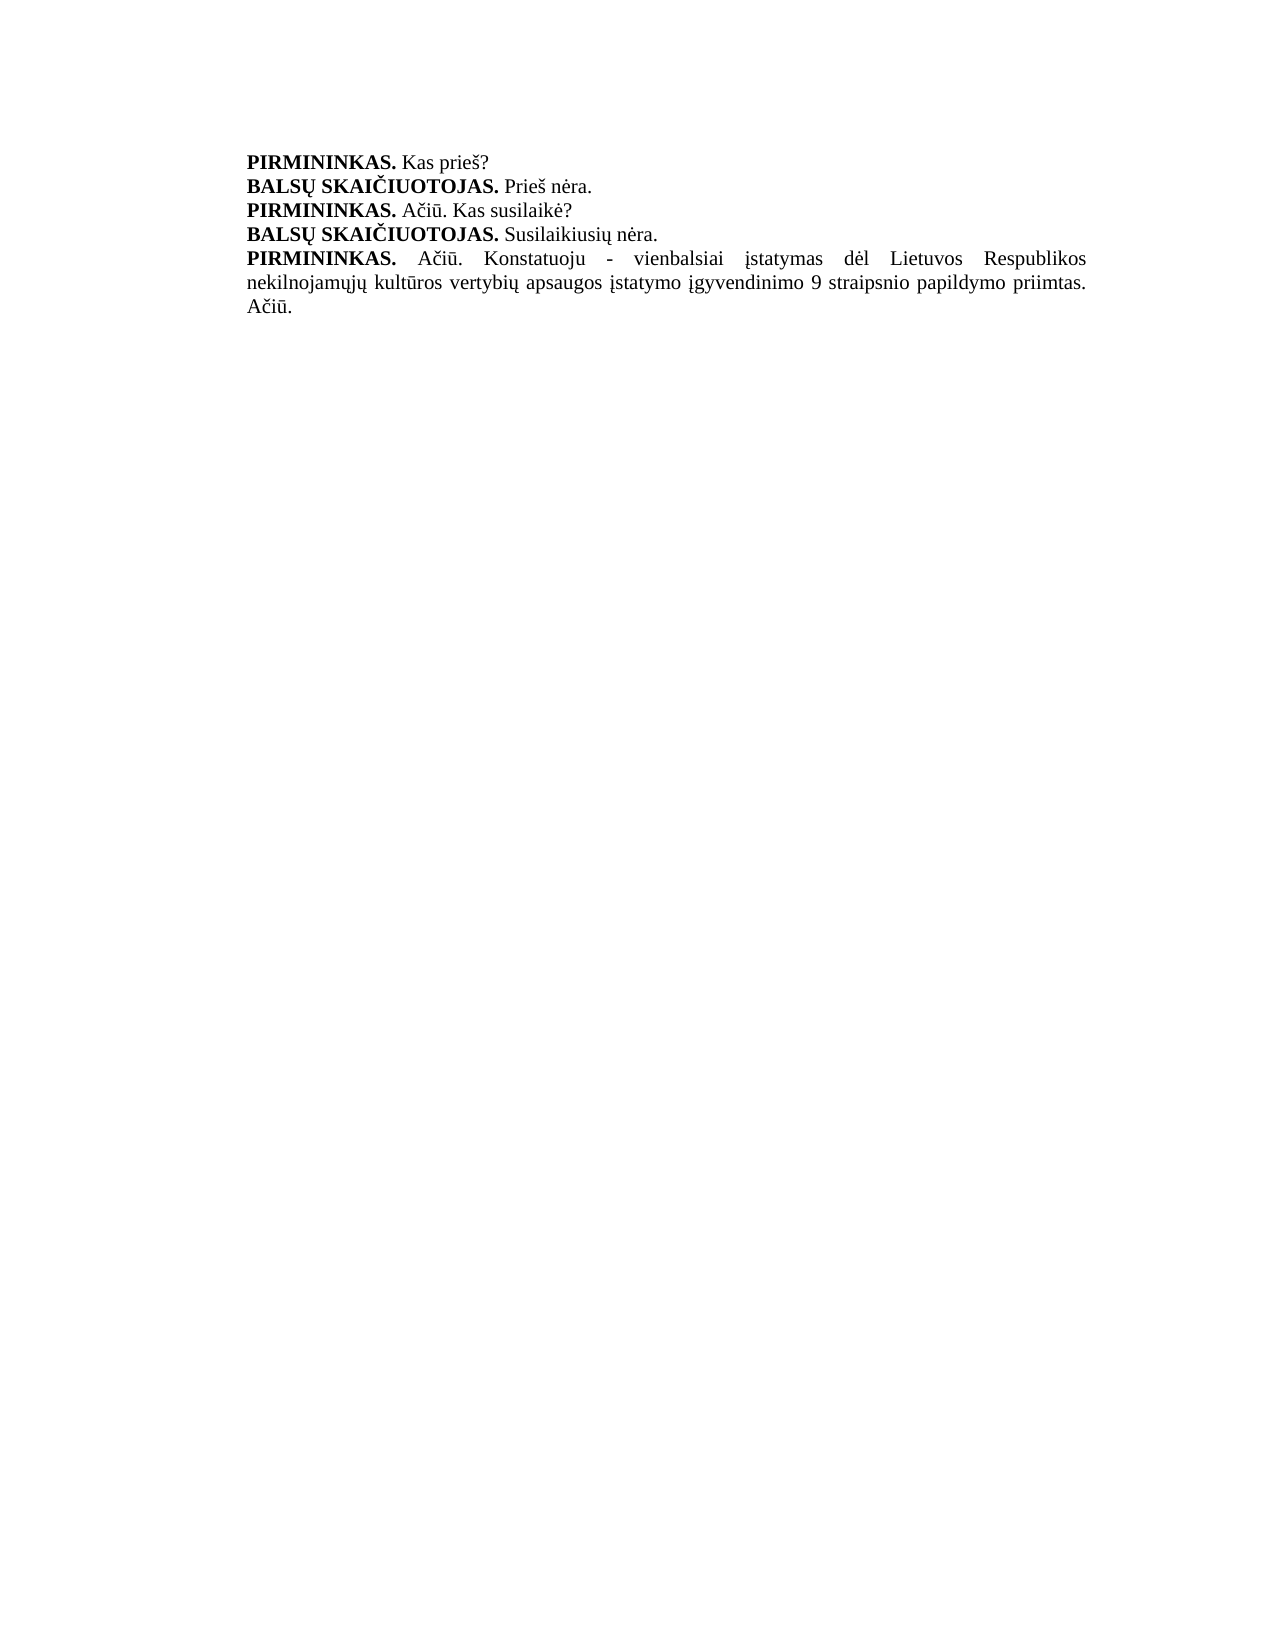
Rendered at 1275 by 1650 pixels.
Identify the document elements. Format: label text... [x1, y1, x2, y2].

text PIRMININKAS. Kas prieš? [247, 150, 1087, 174]
text BALSŲ SKAIČIUOTOJAS. Susilaikiusių nėra. [247, 222, 1087, 246]
text PIRMININKAS. Ačiū. Kas susilaikė? [247, 198, 1087, 222]
text BALSŲ SKAIČIUOTOJAS. Prieš nėra. [247, 174, 1087, 198]
text PIRMININKAS. Ačiū. Konstatuoju - vienbalsiai įstatymas dėl Lietuvos Respublikos nekilnojamųjų kultūros vertybių apsaugos įstatymo įgyvendinimo 9 straipsnio papildymo priimtas. Ačiū. [247, 246, 1087, 318]
